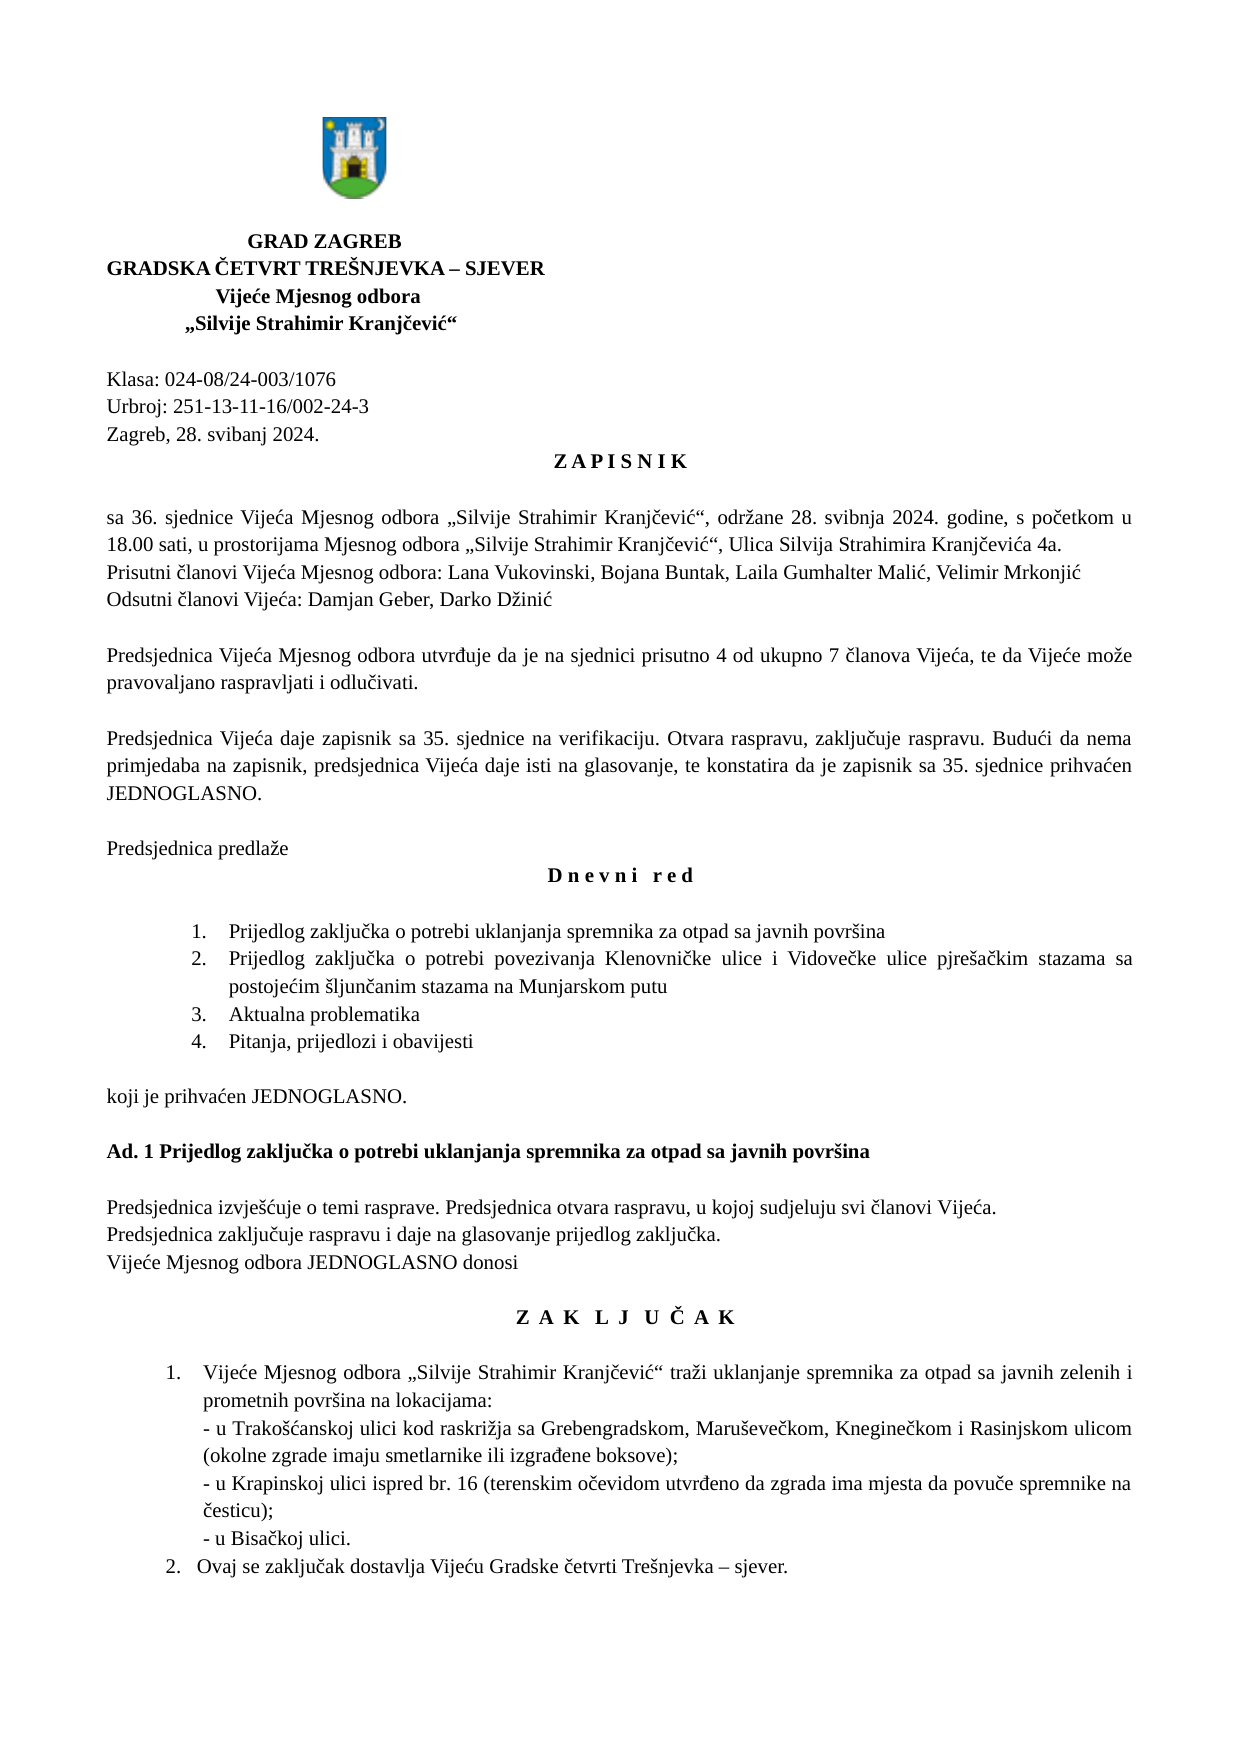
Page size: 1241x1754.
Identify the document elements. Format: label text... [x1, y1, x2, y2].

text Vijeće Mjesnog odbora [106, 284, 1134, 308]
text Predsjednica izvješćuje o temi rasprave. Predsjednica otvara raspravu, u kojoj sudjeluju svi članovi Vijeća. [106, 1195, 1134, 1219]
text Predsjednica predlaže [106, 836, 1134, 860]
list Prijedlog zaključka o potrebi uklanjanja spremnika za otpad sa javnih površina [191, 919, 1134, 943]
text GRADSKA ČETVRT TREŠNJEVKA – SJEVER [106, 256, 1134, 280]
text Predsjednica Vijeća daje zapisnik sa 35. sjednice na verifikaciju. Otvara raspravu, zaključuje raspravu. Budući da nema primjedaba na zapisnik, predsjednica Vijeća daje isti na glasovanje, te konstatira da je zapisnik sa 35. sjednice prihvaćen JEDNOGLASNO. [106, 725, 1134, 805]
list Aktualna problematika [191, 1001, 1134, 1026]
text D n e v n i r e d [106, 863, 1134, 887]
list Pitanja, prijedlozi i obavijesti [191, 1029, 1134, 1053]
list Vijeće Mjesnog odbora „Silvije Strahimir Kranjčević“ traži uklanjanje spremnika za otpad sa javnih zelenih i prometnih površina na lokacijama: [165, 1360, 1134, 1412]
text - u Bisačkoj ulici. [203, 1526, 1134, 1550]
text Vijeće Mjesnog odbora JEDNOGLASNO donosi [106, 1250, 1134, 1274]
text koji je prihvaćen JEDNOGLASNO. [106, 1084, 1134, 1108]
text Z A P I S N I K [106, 449, 1134, 473]
text Zagreb, 28. svibanj 2024. [106, 422, 1134, 446]
text Ad. 1 Prijedlog zaključka o potrebi uklanjanja spremnika za otpad sa javnih površina [106, 1139, 1134, 1163]
text - u Krapinskoj ulici ispred br. 16 (terenskim očevidom utvrđeno da zgrada ima mjesta da povuče spremnike na česticu); [203, 1471, 1134, 1522]
text sa 36. sjednice Vijeća Mjesnog odbora „Silvije Strahimir Kranjčević“, održane 28. svibnja 2024. godine, s početkom u 18.00 sati, u prostorijama Mjesnog odbora „Silvije Strahimir Kranjčević“, Ulica Silvija Strahimira Kranjčevića 4a. [106, 504, 1134, 556]
list Prijedlog zaključka o potrebi povezivanja Klenovničke ulice i Vidovečke ulice pjrešačkim stazama sa postojećim šljunčanim stazama na Munjarskom putu [191, 946, 1134, 998]
text Z A K L J U Č A K [106, 1305, 1143, 1329]
text Prisutni članovi Vijeća Mjesnog odbora: Lana Vukovinski, Bojana Buntak, Laila Gumhalter Malić, Velimir Mrkonjić [106, 560, 1134, 584]
text „Silvije Strahimir Kranjčević“ [106, 311, 1134, 335]
text 2. Ovaj se zaključak dostavlja Vijeću Gradske četvrti Trešnjevka – sjever. [106, 1553, 1134, 1578]
text Odsutni članovi Vijeća: Damjan Geber, Darko Džinić [106, 587, 1134, 611]
text Predsjednica Vijeća Mjesnog odbora utvrđuje da je na sjednici prisutno 4 od ukupno 7 članova Vijeća, te da Vijeće može pravovaljano raspravljati i odlučivati. [106, 643, 1134, 694]
text GRAD ZAGREB [106, 228, 1134, 253]
text Predsjednica zaključuje raspravu i daje na glasovanje prijedlog zaključka. [106, 1222, 1134, 1246]
text - u Trakošćanskoj ulici kod raskrižja sa Grebengradskom, Maruševečkom, Kneginečkom i Rasinjskom ulicom (okolne zgrade imaju smetlarnike ili izgrađene boksove); [203, 1416, 1134, 1467]
text Klasa: 024-08/24-003/1076 [106, 367, 1134, 391]
text Urbroj: 251-13-11-16/002-24-3 [106, 394, 1134, 418]
